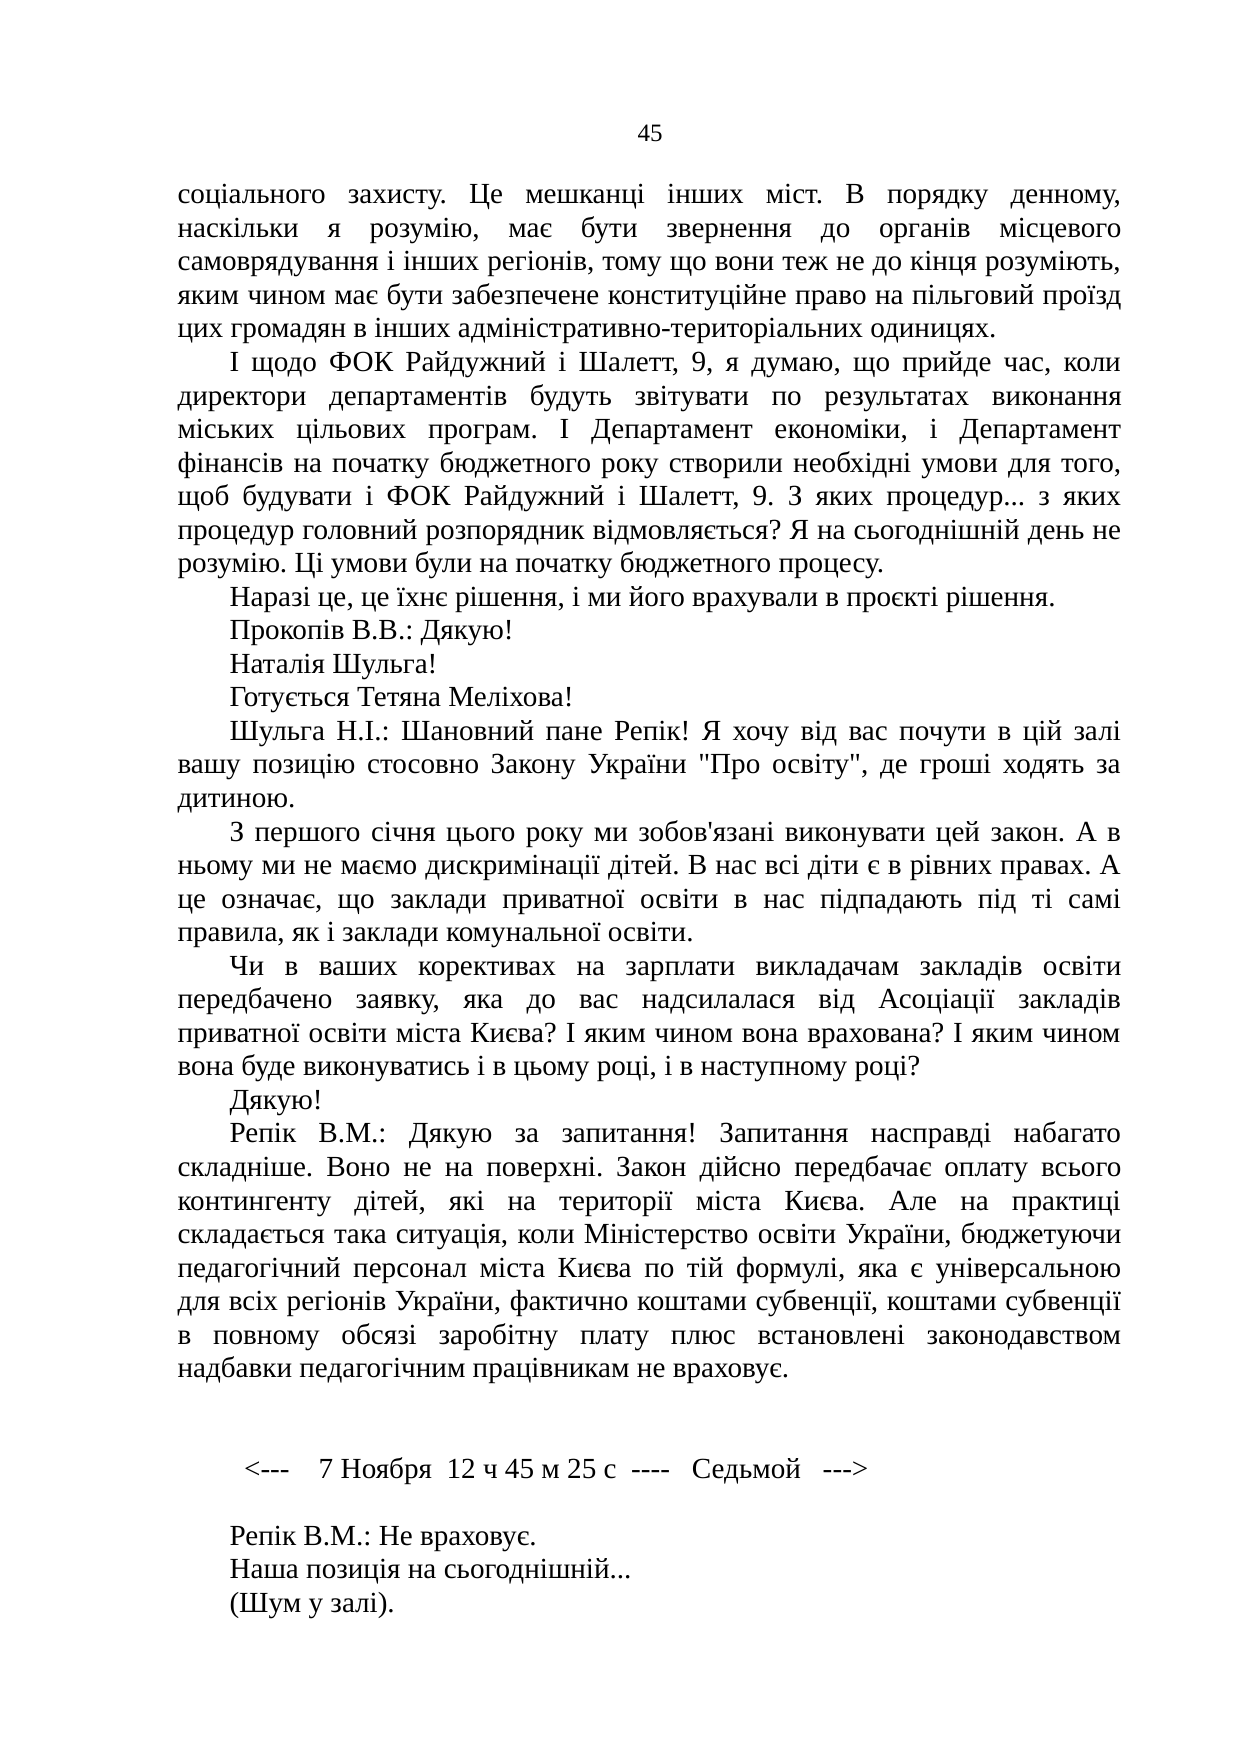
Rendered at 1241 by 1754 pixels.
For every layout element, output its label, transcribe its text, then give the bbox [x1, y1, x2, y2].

text Наразі це, це їхнє рішення, і ми його врахували в проєкті рішення. [177, 579, 1122, 612]
text Наша позиція на сьогоднішній... [177, 1552, 1122, 1585]
text Дякую! [177, 1082, 1122, 1116]
text Прокопів В.В.: Дякую! [177, 612, 1122, 646]
text І щодо ФОК Райдужний і Шалетт, 9, я думаю, що прийде час, коли директори департаментів будуть звітувати по результатах виконання міських цільових програм. І Департамент економіки, і Департамент фінансів на початку бюджетного року створили необхідні умови для того, щоб будувати і ФОК Райдужний і Шалетт, 9. З яких процедур... з яких процедур головний розпорядник відмовляється? Я на сьогоднішній день не розумію. Ці умови були на початку бюджетного процесу. [177, 344, 1122, 579]
text <--- 7 Ноября 12 ч 45 м 25 с ---- Седьмой ---> [177, 1451, 1122, 1484]
text Шульга Н.І.: Шановний пане Репік! Я хочу від вас почути в цій залі вашу позицію стосовно Закону України "Про освіту", де гроші ходять за дитиною. [177, 713, 1122, 814]
text Чи в ваших корективах на зарплати викладачам закладів освіти передбачено заявку, яка до вас надсилалася від Асоціації закладів приватної освіти міста Києва? І яким чином вона врахована? І яким чином вона буде виконуватись і в цьому році, і в наступному році? [177, 948, 1122, 1082]
text (Шум у залі). [177, 1585, 1122, 1619]
text З першого січня цього року ми зобов'язані виконувати цей закон. А в ньому ми не маємо дискримінації дітей. В нас всі діти є в рівних правах. А це означає, що заклади приватної освіти в нас підпадають під ті самі правила, як і заклади комунальної освіти. [177, 814, 1122, 948]
text соціального захисту. Це мешканці інших міст. В порядку денному, наскільки я розумію, має бути звернення до органів місцевого самоврядування і інших регіонів, тому що вони теж не до кінця розуміють, яким чином має бути забезпечене конституційне право на пільговий проїзд цих громадян в інших адміністративно-територіальних одиницях. [177, 176, 1122, 344]
text Наталія Шульга! [177, 646, 1122, 679]
text Репік В.М.: Не враховує. [177, 1518, 1122, 1552]
text Репік В.М.: Дякую за запитання! Запитання насправді набагато складніше. Воно не на поверхні. Закон дійсно передбачає оплату всього контингенту дітей, які на території міста Києва. Але на практиці складається така ситуація, коли Міністерство освіти України, бюджетуючи педагогічний персонал міста Києва по тій формулі, яка є універсальною для всіх регіонів України, фактично коштами субвенції, коштами субвенції в повному обсязі заробітну плату плюс встановлені законодавством надбавки педагогічним працівникам не враховує. [177, 1116, 1122, 1384]
text Готується Тетяна Меліхова! [177, 679, 1122, 713]
